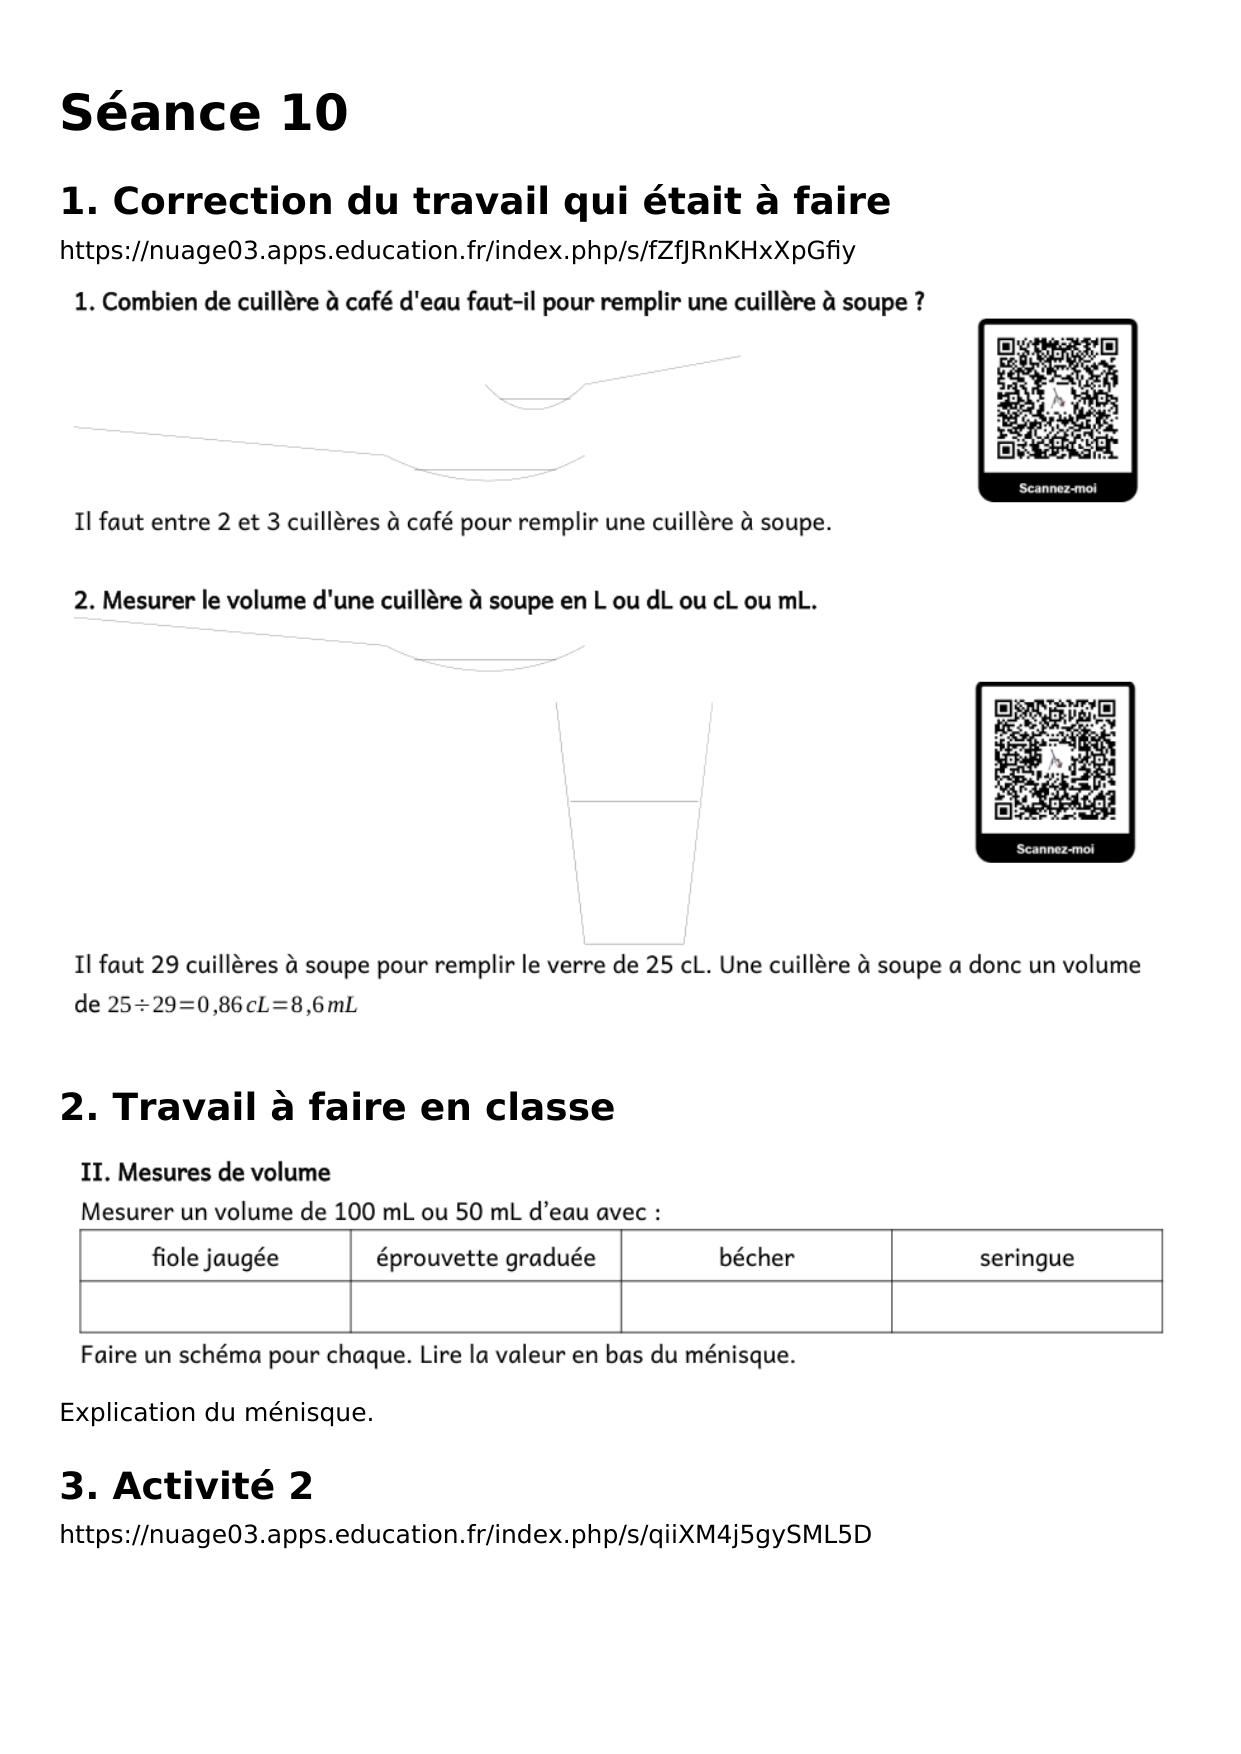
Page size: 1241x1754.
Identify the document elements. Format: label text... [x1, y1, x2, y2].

subtitle 3. Activité 2 [59, 1464, 1181, 1508]
subtitle Séance 10 [59, 84, 1181, 142]
subtitle 2. Travail à faire en classe [59, 1086, 1181, 1129]
text https://nuage03.apps.education.fr/index.php/s/fZfJRnKHxXpGfiy [59, 236, 1181, 265]
picture [59, 277, 1182, 1049]
picture [59, 1142, 1182, 1386]
text https://nuage03.apps.education.fr/index.php/s/qiiXM4j5gySML5D [59, 1521, 1181, 1550]
text Explication du ménisque. [59, 1398, 1181, 1427]
subtitle 1. Correction du travail qui était à faire [59, 180, 1181, 223]
